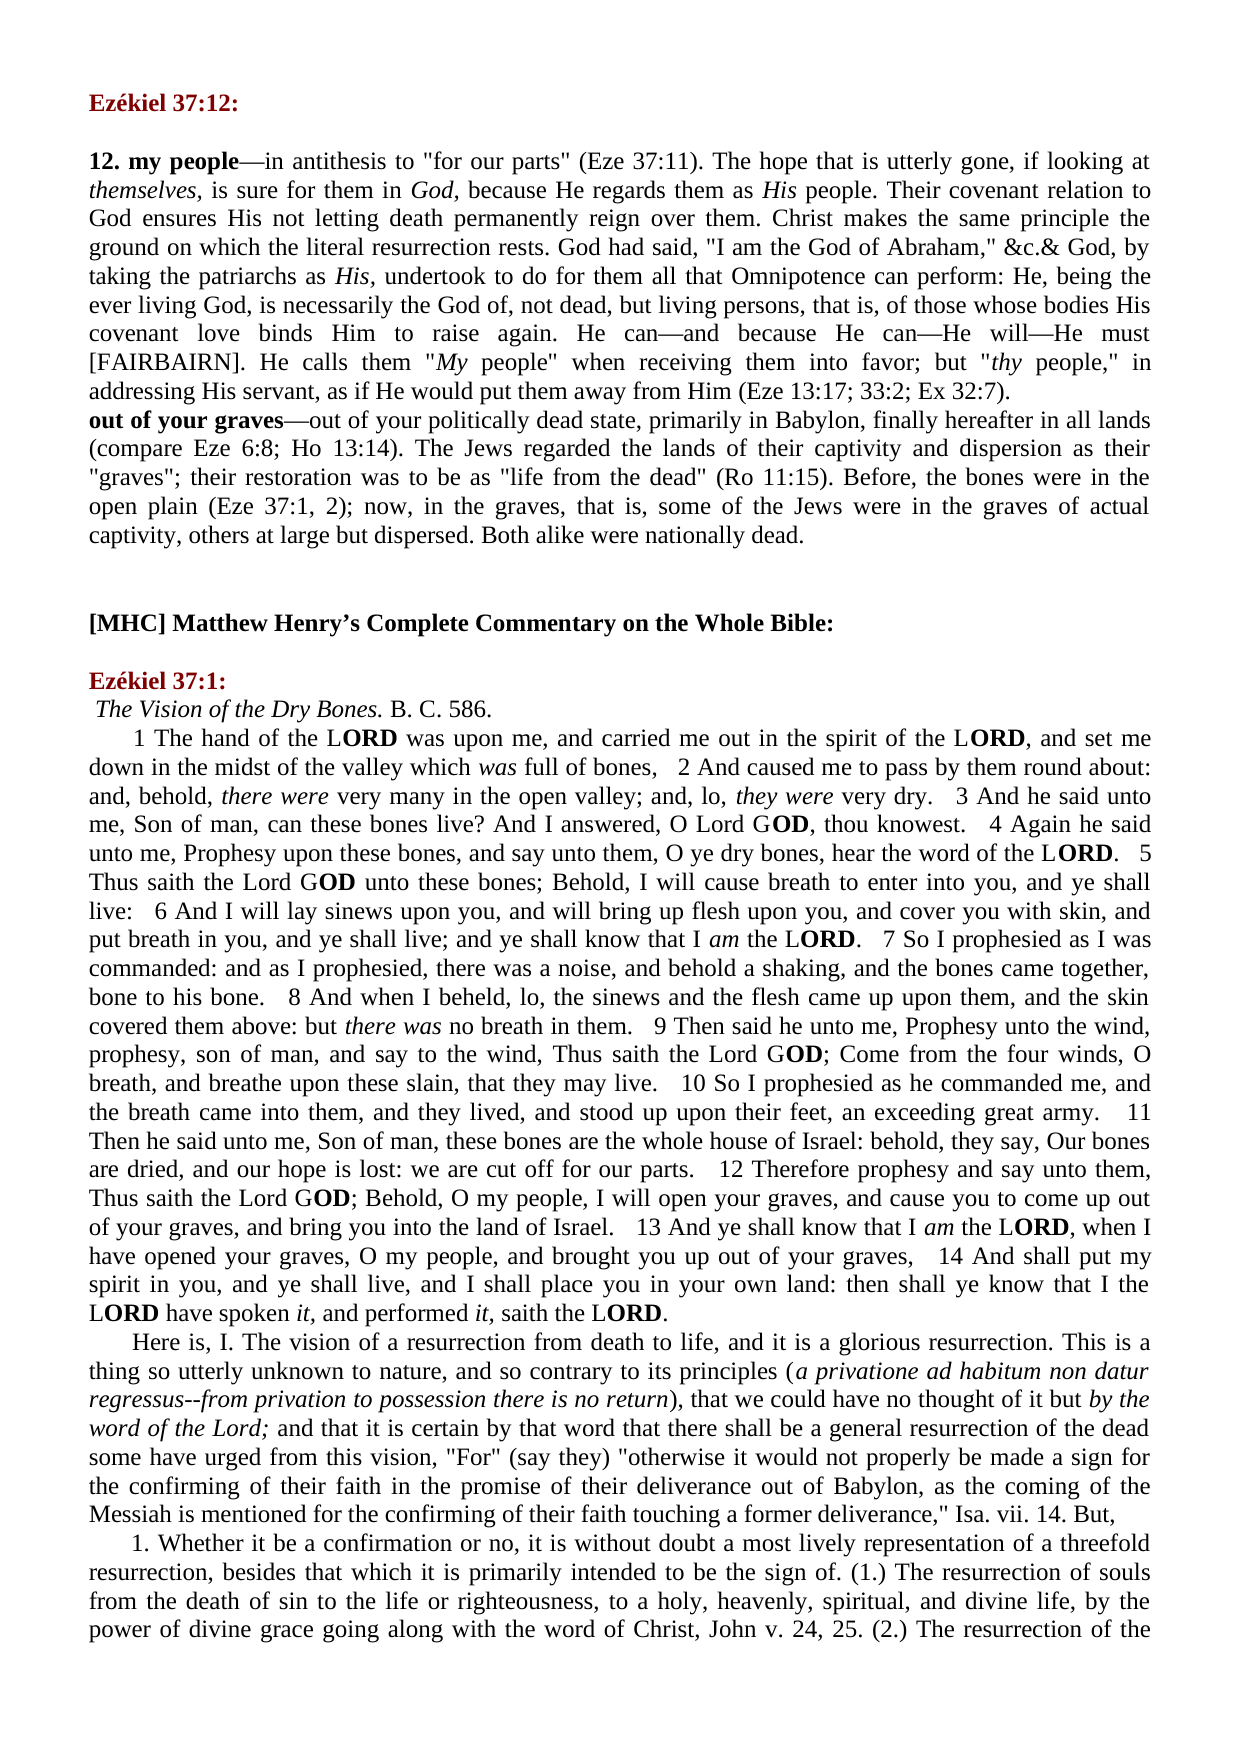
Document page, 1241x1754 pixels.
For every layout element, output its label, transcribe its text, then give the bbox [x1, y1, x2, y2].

text Ezékiel 37:12: [88, 88, 1152, 117]
text 12. my people—in antithesis to "for our parts" (Eze 37:11). The hope that is utterly gone, if looking at themselves, is sure for them in God, because He regards them as His people. Their covenant relation to God ensures His not letting death permanently reign over them. Christ makes the same principle the ground on which the literal resurrection rests. God had said, "I am the God of Abraham," &c.& God, by taking the patriarchs as His, undertook to do for them all that Omnipotence can perform: He, being the ever living God, is necessarily the God of, not dead, but living persons, that is, of those whose bodies His covenant love binds Him to raise again. He can—and because He can—He will—He must [FAIRBAIRN]. He calls them "My people" when receiving them into favor; but "thy people," in addressing His servant, as if He would put them away from Him (Eze 13:17; 33:2; Ex 32:7). out of your graves—out of your politically dead state, primarily in Babylon, finally hereafter in all lands (compare Eze 6:8; Ho 13:14). The Jews regarded the lands of their captivity and dispersion as their "graves"; their restoration was to be as "life from the dead" (Ro 11:15). Before, the bones were in the open plain (Eze 37:1, 2); now, in the graves, that is, some of the Jews were in the graves of actual captivity, others at large but dispersed. Both alike were nationally dead. [88, 146, 1152, 548]
text [MHC] Matthew Henry’s Complete Commentary on the Whole Bible: [88, 608, 1152, 636]
text Here is, I. The vision of a resurrection from death to life, and it is a glorious resurrection. This is a thing so utterly unknown to nature, and so contrary to its principles (a privatione ad habitum non datur regressus--from privation to possession there is no return), that we could have no thought of it but by the word of the Lord; and that it is certain by that word that there shall be a general resurrection of the dead some have urged from this vision, "For" (say they) "otherwise it would not properly be made a sign for the confirming of their faith in the promise of their deliverance out of Babylon, as the coming of the Messiah is mentioned for the confirming of their faith touching a former deliverance," Isa. vii. 14. But, [88, 1327, 1152, 1528]
text The Vision of the Dry Bones. B. C. 586. [88, 694, 1152, 723]
text 1 The hand of the LORD was upon me, and carried me out in the spirit of the LORD, and set me down in the midst of the valley which was full of bones, 2 And caused me to pass by them round about: and, behold, there were very many in the open valley; and, lo, they were very dry. 3 And he said unto me, Son of man, can these bones live? And I answered, O Lord GOD, thou knowest. 4 Again he said unto me, Prophesy upon these bones, and say unto them, O ye dry bones, hear the word of the LORD. 5 Thus saith the Lord GOD unto these bones; Behold, I will cause breath to enter into you, and ye shall live: 6 And I will lay sinews upon you, and will bring up flesh upon you, and cover you with skin, and put breath in you, and ye shall live; and ye shall know that I am the LORD. 7 So I prophesied as I was commanded: and as I prophesied, there was a noise, and behold a shaking, and the bones came together, bone to his bone. 8 And when I beheld, lo, the sinews and the flesh came up upon them, and the skin covered them above: but there was no breath in them. 9 Then said he unto me, Prophesy unto the wind, prophesy, son of man, and say to the wind, Thus saith the Lord GOD; Come from the four winds, O breath, and breathe upon these slain, that they may live. 10 So I prophesied as he commanded me, and the breath came into them, and they lived, and stood up upon their feet, an exceeding great army. 11 Then he said unto me, Son of man, these bones are the whole house of Israel: behold, they say, Our bones are dried, and our hope is lost: we are cut off for our parts. 12 Therefore prophesy and say unto them, Thus saith the Lord GOD; Behold, O my people, I will open your graves, and cause you to come up out of your graves, and bring you into the land of Israel. 13 And ye shall know that I am the LORD, when I have opened your graves, O my people, and brought you up out of your graves, 14 And shall put my spirit in you, and ye shall live, and I shall place you in your own land: then shall ye know that I the LORD have spoken it, and performed it, saith the LORD. [88, 723, 1152, 1327]
text Ezékiel 37:1: [88, 666, 1152, 694]
text 1. Whether it be a confirmation or no, it is without doubt a most lively representation of a threefold resurrection, besides that which it is primarily intended to be the sign of. (1.) The resurrection of souls from the death of sin to the life or righteousness, to a holy, heavenly, spiritual, and divine life, by the power of divine grace going along with the word of Christ, John v. 24, 25. (2.) The resurrection of the [88, 1528, 1152, 1643]
